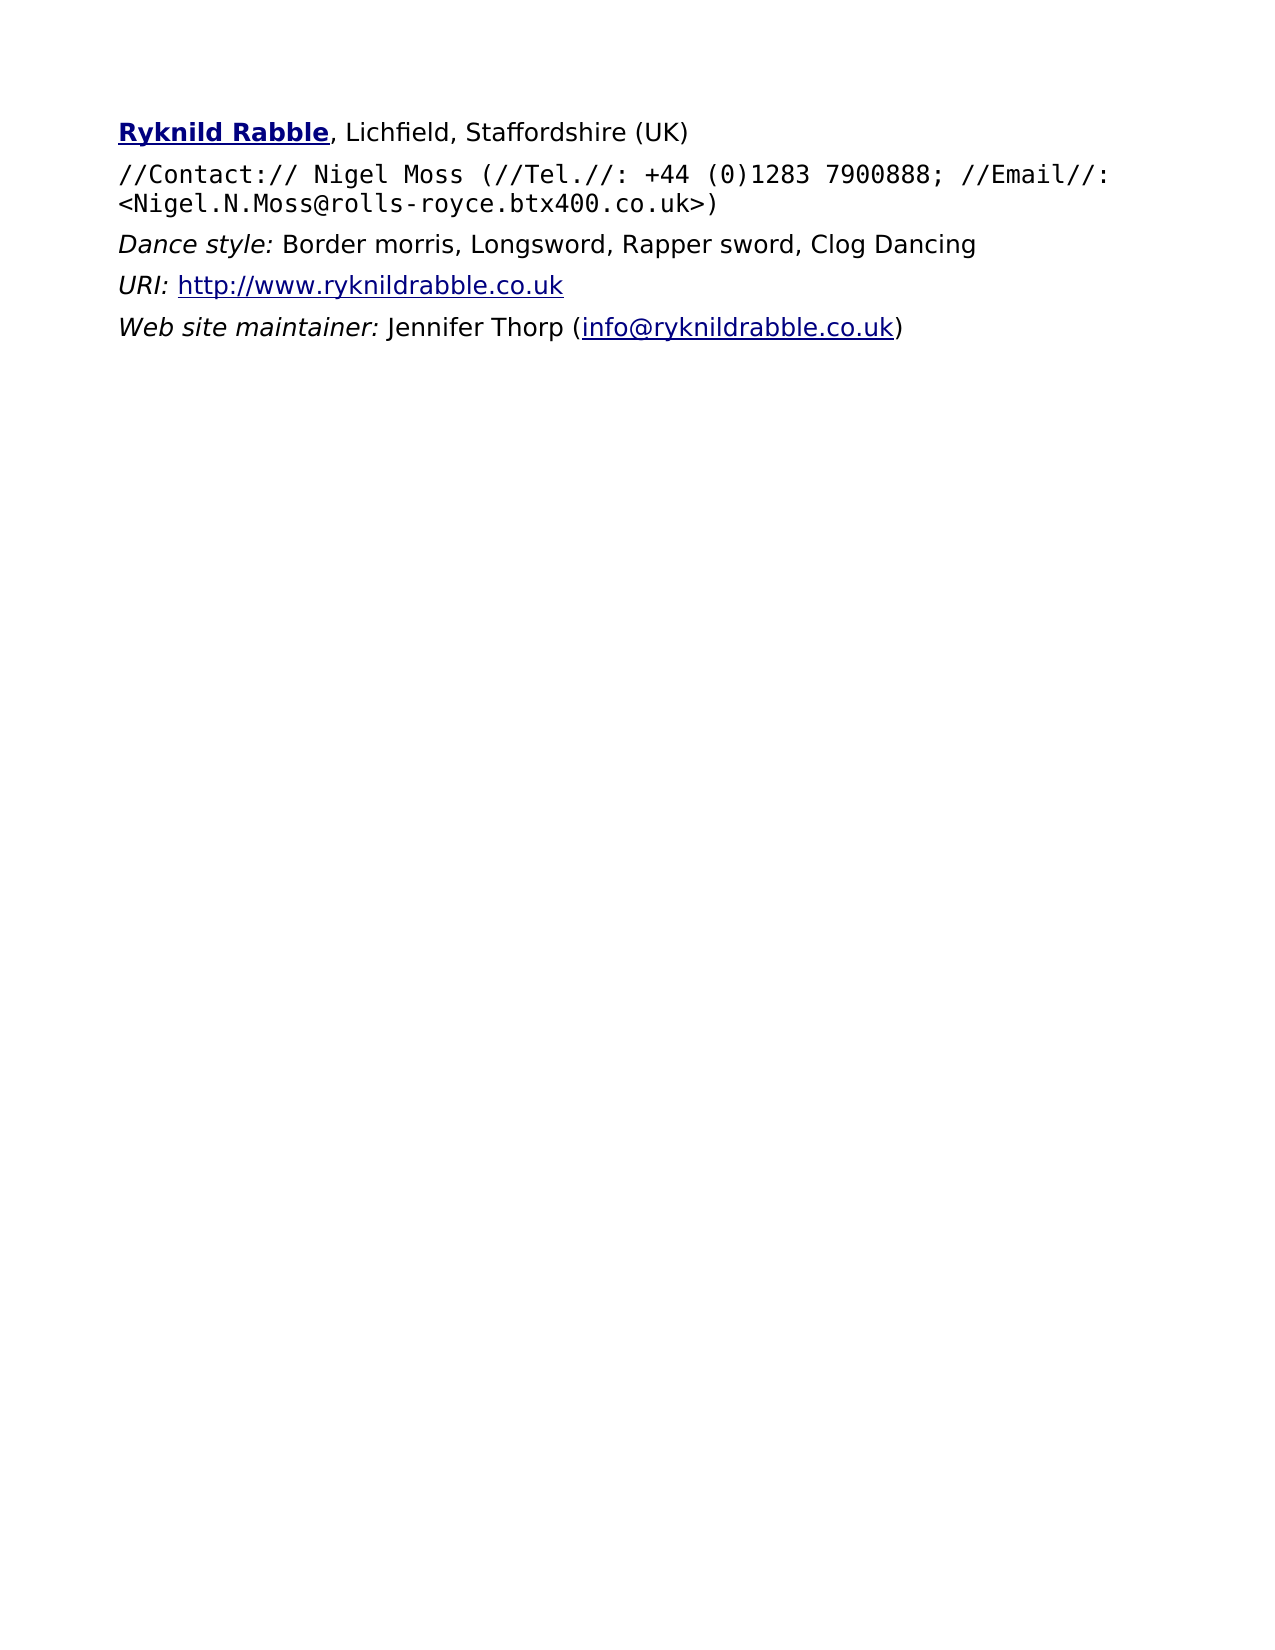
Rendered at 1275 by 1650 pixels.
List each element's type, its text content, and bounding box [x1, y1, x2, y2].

text URI: http://www.ryknildrabble.co.uk [118, 272, 1157, 301]
text Ryknild Rabble, Lichfield, Staffordshire (UK) [118, 118, 1157, 147]
text Web site maintainer: Jennifer Thorp (info@ryknildrabble.co.uk) [118, 313, 1157, 342]
text //Contact:// Nigel Moss (//Tel.//: +44 (0)1283 7900888; //Email//: <Nigel.N.Moss@rolls-royce.btx400.co.uk>) [118, 160, 1157, 218]
text Dance style: Border morris, Longsword, Rapper sword, Clog Dancing [118, 230, 1157, 259]
